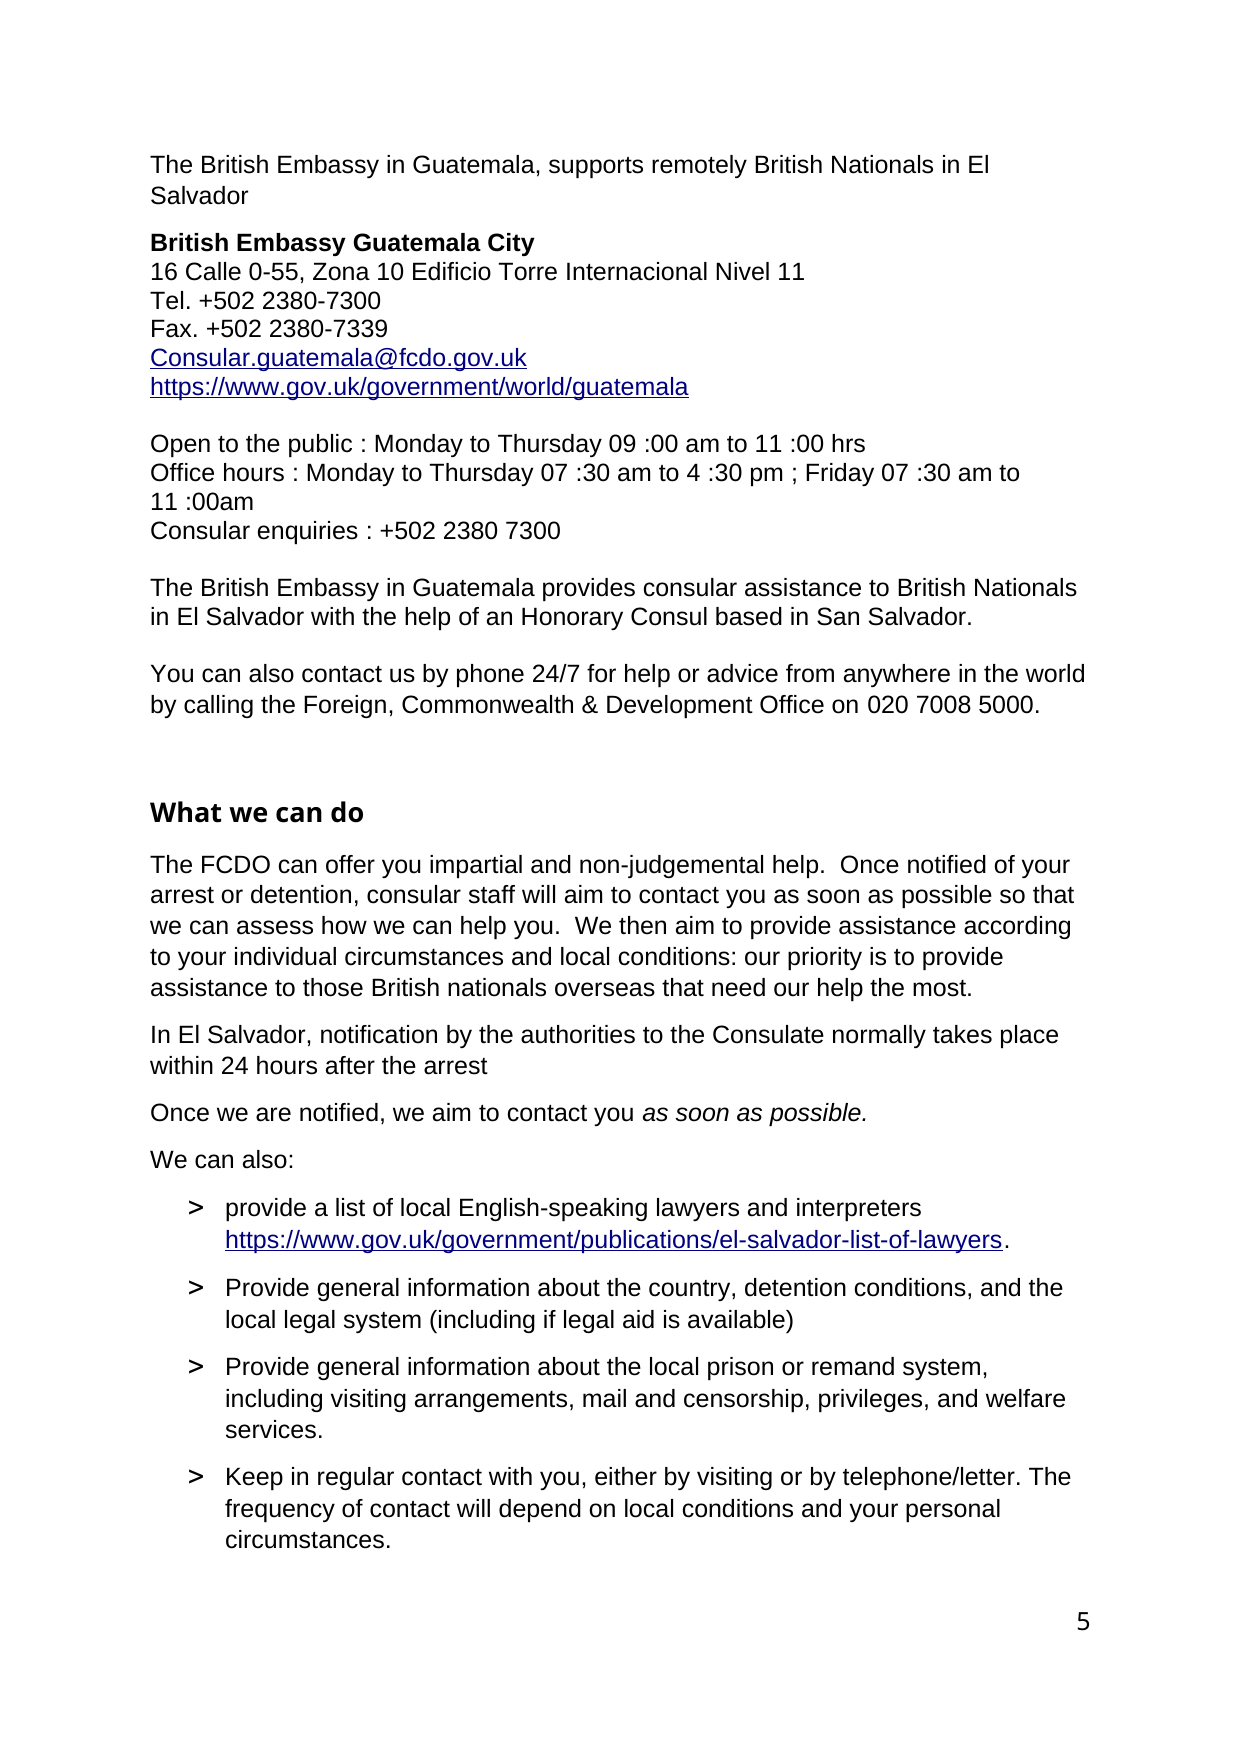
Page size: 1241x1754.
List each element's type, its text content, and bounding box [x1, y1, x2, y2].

text What we can do [150, 793, 1090, 830]
text https://www.gov.uk/government/world/guatemala [150, 372, 1090, 401]
list Provide general information about the country, detention conditions, and the local legal system (including if legal aid is available) [187, 1272, 1090, 1332]
text We can also: [150, 1145, 1090, 1174]
text The British Embassy in Guatemala, supports remotely British Nationals in El Salvador [150, 150, 1090, 209]
text Once we are notified, we aim to contact you as soon as possible. [150, 1098, 1090, 1127]
text In El Salvador, notification by the authorities to the Consulate normally takes place within 24 hours after the arrest [150, 1020, 1090, 1079]
list Provide general information about the local prison or remand system, including visiting arrangements, mail and censorship, privileges, and welfare services. [187, 1351, 1090, 1442]
list provide a list of local English-speaking lawyers and interpreters https://www.gov.uk/government/publications/el-salvador-list-of-lawyers. [187, 1193, 1090, 1253]
text 16 Calle 0-55, Zona 10 Edificio Torre Internacional Nivel 11 [150, 257, 1090, 286]
text British Embassy Guatemala City [150, 228, 1090, 257]
text Open to the public : Monday to Thursday 09 :00 am to 11 :00 hrs [150, 429, 1090, 458]
text The British Embassy in Guatemala provides consular assistance to British Nationals in El Salvador with the help of an Honorary Consul based in San Salvador. [150, 573, 1090, 631]
text Consular enquiries : +502 2380 7300 [150, 516, 1090, 544]
text Tel. +502 2380-7300 [150, 286, 1090, 314]
list Keep in regular contact with you, either by visiting or by telephone/letter. The frequency of contact will depend on local conditions and your personal circumstances. [187, 1461, 1090, 1552]
text Office hours : Monday to Thursday 07 :30 am to 4 :30 pm ; Friday 07 :30 am to 11 :00am [150, 458, 1090, 516]
text You can also contact us by phone 24/7 for help or advice from anywhere in the world by calling the Foreign, Commonwealth & Development Office on 020 7008 5000. [150, 659, 1090, 719]
text Fax. +502 2380-7339 [150, 314, 1090, 343]
text Consular.guatemala@fcdo.gov.uk [150, 343, 1090, 372]
text The FCDO can offer you impartial and non-judgemental help. Once notified of your arrest or detention, consular staff will aim to contact you as soon as possible so that we can assess how we can help you. We then aim to provide assistance according to your individual circumstances and local conditions: our priority is to provide assistance to those British nationals overseas that need our help the most. [150, 849, 1090, 1001]
